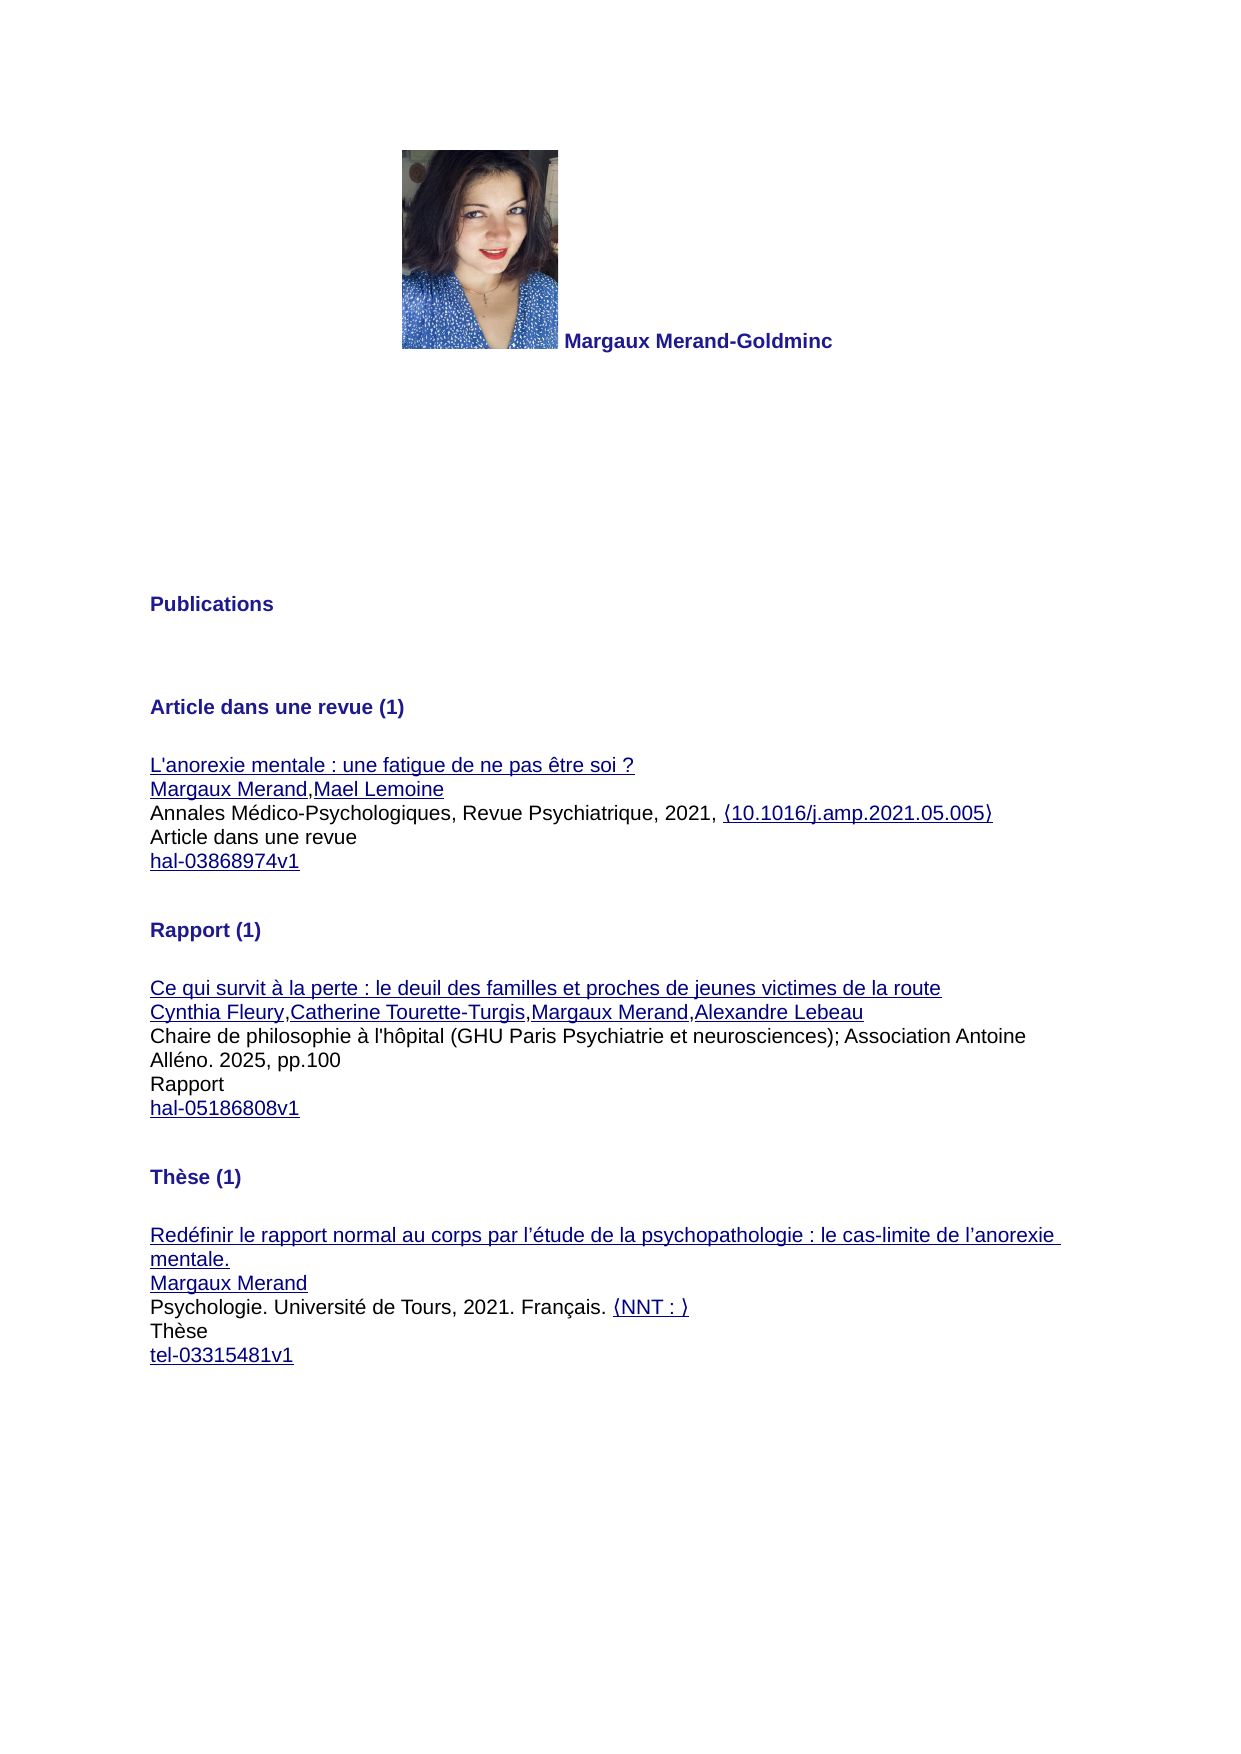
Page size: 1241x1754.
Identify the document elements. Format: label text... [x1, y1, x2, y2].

subtitle Margaux Merand-Goldminc [150, 150, 1090, 353]
table_header Redéfinir le rapport normal au corps par l’étude de la psychopathologie : le cas-limite de l’anorexie mentale. Margaux Merand Psychologie. Université de Tours, 2021. Français. ⟨NNT : ⟩ Thèse tel-03315481v1 [150, 1223, 1090, 1367]
subtitle Thèse (1) [150, 1164, 1090, 1188]
table_header Ce qui survit à la perte : le deuil des familles et proches de jeunes victimes de la route Cynthia Fleury,Catherine Tourette-Turgis,Margaux Merand,Alexandre Lebeau Chaire de philosophie à l'hôpital (GHU Paris Psychiatrie et neurosciences); Association Antoine Alléno. 2025, pp.100 Rapport hal-05186808v1 [150, 976, 1090, 1120]
subtitle Publications [150, 592, 1090, 616]
subtitle Article dans une revue (1) [150, 695, 1090, 719]
table_header L'anorexie mentale : une fatigue de ne pas être soi ? Margaux Merand,Mael Lemoine Annales Médico-Psychologiques, Revue Psychiatrique, 2021, ⟨10.1016/j.amp.2021.05.005⟩ Article dans une revue hal-03868974v1 [150, 753, 1090, 873]
picture [402, 150, 559, 349]
subtitle Rapport (1) [150, 918, 1090, 942]
